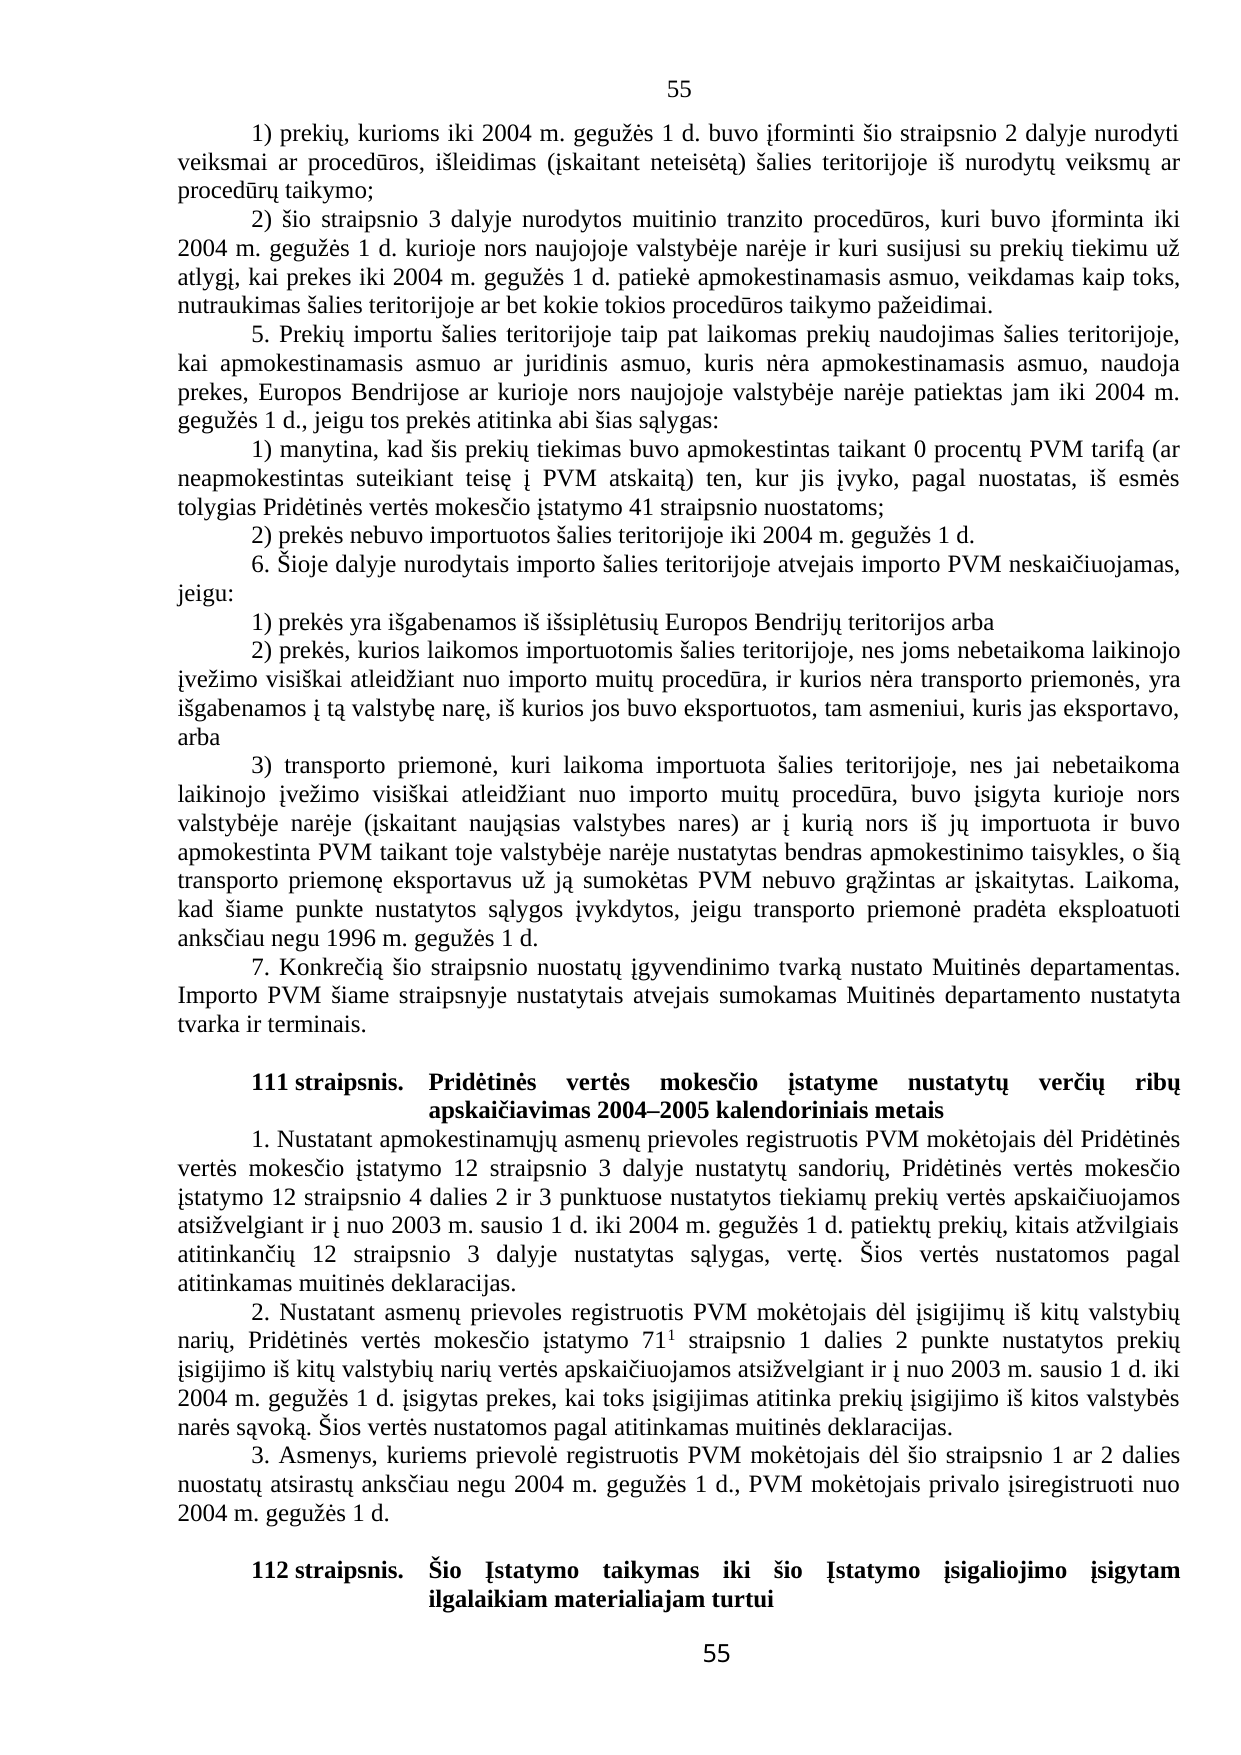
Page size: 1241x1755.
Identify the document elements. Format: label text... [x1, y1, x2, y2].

text 112 straipsnis. Šio Įstatymo taikymas iki šio Įstatymo įsigaliojimo įsigytam ilgalaikiam materialiajam turtui [251, 1556, 1181, 1613]
text 3) transporto priemonė, kuri laikoma importuota šalies teritorijoje, nes jai nebetaikoma laikinojo įvežimo visiškai atleidžiant nuo importo muitų procedūra, buvo įsigyta kurioje nors valstybėje narėje (įskaitant naująsias valstybes nares) ar į kurią nors iš jų importuota ir buvo apmokestinta PVM taikant toje valstybėje narėje nustatytas bendras apmokestinimo taisykles, o šią transporto priemonę eksportavus už ją sumokėtas PVM nebuvo grąžintas ar įskaitytas. Laikoma, kad šiame punkte nustatytos sąlygos įvykdytos, jeigu transporto priemonė pradėta eksploatuoti anksčiau negu 1996 m. gegužės 1 d. [177, 751, 1181, 952]
text 1) manytina, kad šis prekių tiekimas buvo apmokestintas taikant 0 procentų PVM tarifą (ar neapmokestintas suteikiant teisę į PVM atskaitą) ten, kur jis įvyko, pagal nuostatas, iš esmės tolygias Pridėtinės vertės mokesčio įstatymo 41 straipsnio nuostatoms; [177, 434, 1181, 521]
text 2. Nustatant asmenų prievoles registruotis PVM mokėtojais dėl įsigijimų iš kitų valstybių narių, Pridėtinės vertės mokesčio įstatymo 711 straipsnio 1 dalies 2 punkte nustatytos prekių įsigijimo iš kitų valstybių narių vertės apskaičiuojamos atsižvelgiant ir į nuo 2003 m. sausio 1 d. iki 2004 m. gegužės 1 d. įsigytas prekes, kai toks įsigijimas atitinka prekių įsigijimo iš kitos valstybės narės sąvoką. Šios vertės nustatomos pagal atitinkamas muitinės deklaracijas. [177, 1297, 1181, 1441]
text 1) prekės yra išgabenamos iš išsiplėtusių Europos Bendrijų teritorijos arba [177, 607, 1181, 636]
text 1. Nustatant apmokestinamųjų asmenų prievoles registruotis PVM mokėtojais dėl Pridėtinės vertės mokesčio įstatymo 12 straipsnio 3 dalyje nustatytų sandorių, Pridėtinės vertės mokesčio įstatymo 12 straipsnio 4 dalies 2 ir 3 punktuose nustatytos tiekiamų prekių vertės apskaičiuojamos atsižvelgiant ir į nuo 2003 m. sausio 1 d. iki 2004 m. gegužės 1 d. patiektų prekių, kitais atžvilgiais atitinkančių 12 straipsnio 3 dalyje nustatytas sąlygas, vertę. Šios vertės nustatomos pagal atitinkamas muitinės deklaracijas. [177, 1124, 1181, 1297]
text 2) šio straipsnio 3 dalyje nurodytos muitinio tranzito procedūros, kuri buvo įforminta iki 2004 m. gegužės 1 d. kurioje nors naujojoje valstybėje narėje ir kuri susijusi su prekių tiekimu už atlygį, kai prekes iki 2004 m. gegužės 1 d. patiekė apmokestinamasis asmuo, veikdamas kaip toks, nutraukimas šalies teritorijoje ar bet kokie tokios procedūros taikymo pažeidimai. [177, 204, 1181, 319]
text 6. Šioje dalyje nurodytais importo šalies teritorijoje atvejais importo PVM neskaičiuojamas, jeigu: [177, 549, 1181, 607]
text 7. Konkrečią šio straipsnio nuostatų įgyvendinimo tvarką nustato Muitinės departamentas. Importo PVM šiame straipsnyje nustatytais atvejais sumokamas Muitinės departamento nustatyta tvarka ir terminais. [177, 952, 1181, 1038]
text 1) prekių, kurioms iki 2004 m. gegužės 1 d. buvo įforminti šio straipsnio 2 dalyje nurodyti veiksmai ar procedūros, išleidimas (įskaitant neteisėtą) šalies teritorijoje iš nurodytų veiksmų ar procedūrų taikymo; [177, 118, 1181, 204]
text 5. Prekių importu šalies teritorijoje taip pat laikomas prekių naudojimas šalies teritorijoje, kai apmokestinamasis asmuo ar juridinis asmuo, kuris nėra apmokestinamasis asmuo, naudoja prekes, Europos Bendrijose ar kurioje nors naujojoje valstybėje narėje patiektas jam iki 2004 m. gegužės 1 d., jeigu tos prekės atitinka abi šias sąlygas: [177, 319, 1181, 434]
text 2) prekės nebuvo importuotos šalies teritorijoje iki 2004 m. gegužės 1 d. [177, 521, 1181, 549]
text 111 straipsnis. Pridėtinės vertės mokesčio įstatyme nustatytų verčių ribų apskaičiavimas 2004–2005 kalendoriniais metais [251, 1067, 1181, 1124]
text 2) prekės, kurios laikomos importuotomis šalies teritorijoje, nes joms nebetaikoma laikinojo įvežimo visiškai atleidžiant nuo importo muitų procedūra, ir kurios nėra transporto priemonės, yra išgabenamos į tą valstybę narę, iš kurios jos buvo eksportuotos, tam asmeniui, kuris jas eksportavo, arba [177, 636, 1181, 751]
text 3. Asmenys, kuriems prievolė registruotis PVM mokėtojais dėl šio straipsnio 1 ar 2 dalies nuostatų atsirastų anksčiau negu 2004 m. gegužės 1 d., PVM mokėtojais privalo įsiregistruoti nuo 2004 m. gegužės 1 d. [177, 1441, 1181, 1527]
